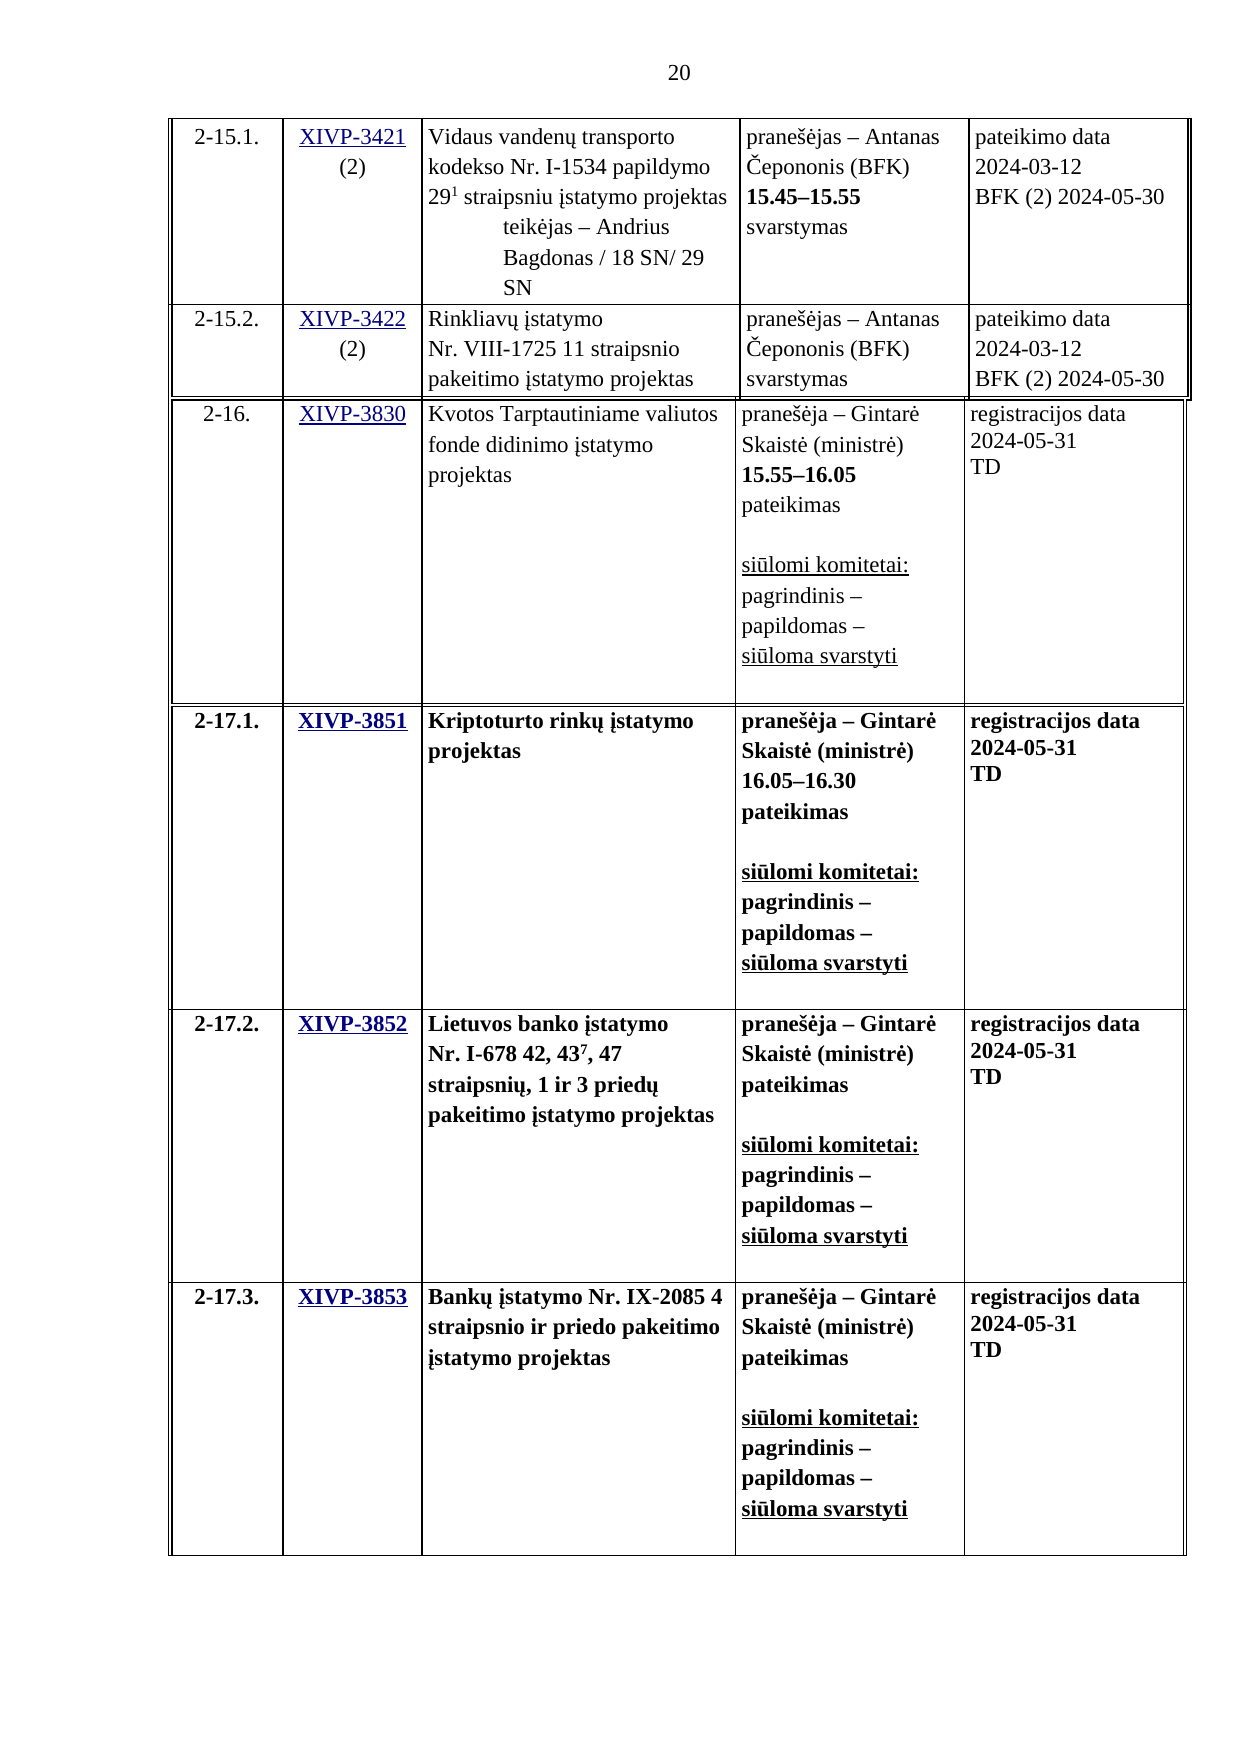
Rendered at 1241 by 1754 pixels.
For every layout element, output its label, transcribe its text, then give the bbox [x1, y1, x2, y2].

table_cell Lietuvos banko įstatymo Nr. I-678 42, 437, 47 straipsnių, 1 ir 3 priedų pakeitimo įstatymo projektas [423, 1010, 735, 1282]
table_cell [1190, 1282, 1240, 1555]
table_cell registracijos data 2024-05-31 TD [965, 707, 1183, 1009]
table_cell Vidaus vandenų transporto kodekso Nr. I-1534 papildymo 291 straipsniu įstatymo projektas teikėjas – Andrius Bagdonas / 18 SN/ 29 SN [423, 119, 739, 304]
table_cell 2-17.2. [173, 1010, 282, 1282]
table_cell XIVP-3851 [284, 707, 421, 1009]
table_cell 2-17.3. [173, 1283, 282, 1555]
table_cell XIVP-3422 (2) [284, 305, 421, 396]
table_cell pranešėja – Gintarė Skaistė (ministrė) pateikimas siūlomi komitetai: pagrindinis – papildomas – siūloma svarstyti [736, 1283, 964, 1555]
table_cell 2-15.2. [173, 305, 282, 396]
table_cell Kvotos Tarptautiniame valiutos fonde didinimo įstatymo projektas [423, 401, 735, 702]
table_cell [1192, 304, 1240, 396]
table_cell [1190, 1009, 1240, 1282]
table_cell 2-17.1. [173, 707, 282, 1009]
table_cell registracijos data 2024-05-31 TD [965, 1283, 1183, 1555]
table_cell Bankų įstatymo Nr. IX-2085 4 straipsnio ir priedo pakeitimo įstatymo projektas [423, 1283, 735, 1555]
table_cell XIVP-3421 (2) [284, 119, 421, 304]
table_cell XIVP-3830 [284, 401, 421, 702]
table_cell pranešėjas – Antanas Čepononis (BFK) 15.45–15.55 svarstymas [741, 119, 968, 304]
table_cell [1190, 396, 1240, 702]
table_cell XIVP-3852 [284, 1010, 421, 1282]
table_cell [1192, 118, 1240, 304]
table_cell pranešėja – Gintarė Skaistė (ministrė) 15.55–16.05 pateikimas siūlomi komitetai: pagrindinis – papildomas – siūloma svarstyti [736, 401, 964, 702]
table_cell registracijos data 2024-05-31 TD [965, 1010, 1183, 1282]
table_cell Kriptoturto rinkų įstatymo projektas [423, 707, 735, 1009]
table_cell XIVP-3853 [284, 1283, 421, 1555]
table_cell Rinkliavų įstatymo Nr. VIII-1725 11 straipsnio pakeitimo įstatymo projektas [423, 305, 739, 396]
table_cell pateikimo data 2024-03-12 BFK (2) 2024-05-30 [970, 119, 1187, 304]
table_cell [1190, 703, 1240, 1009]
table_cell pranešėja – Gintarė Skaistė (ministrė) pateikimas siūlomi komitetai: pagrindinis – papildomas – siūloma svarstyti [736, 1010, 964, 1282]
table_cell pranešėja – Gintarė Skaistė (ministrė) 16.05–16.30 pateikimas siūlomi komitetai: pagrindinis – papildomas – siūloma svarstyti [736, 707, 964, 1009]
table_cell pranešėjas – Antanas Čepononis (BFK) svarstymas [741, 305, 968, 396]
table_cell registracijos data 2024-05-31 TD [965, 401, 1183, 702]
table_cell 2-15.1. [173, 119, 282, 304]
table_cell pateikimo data 2024-03-12 BFK (2) 2024-05-30 [970, 305, 1187, 396]
table_cell 2-16. [173, 401, 282, 702]
